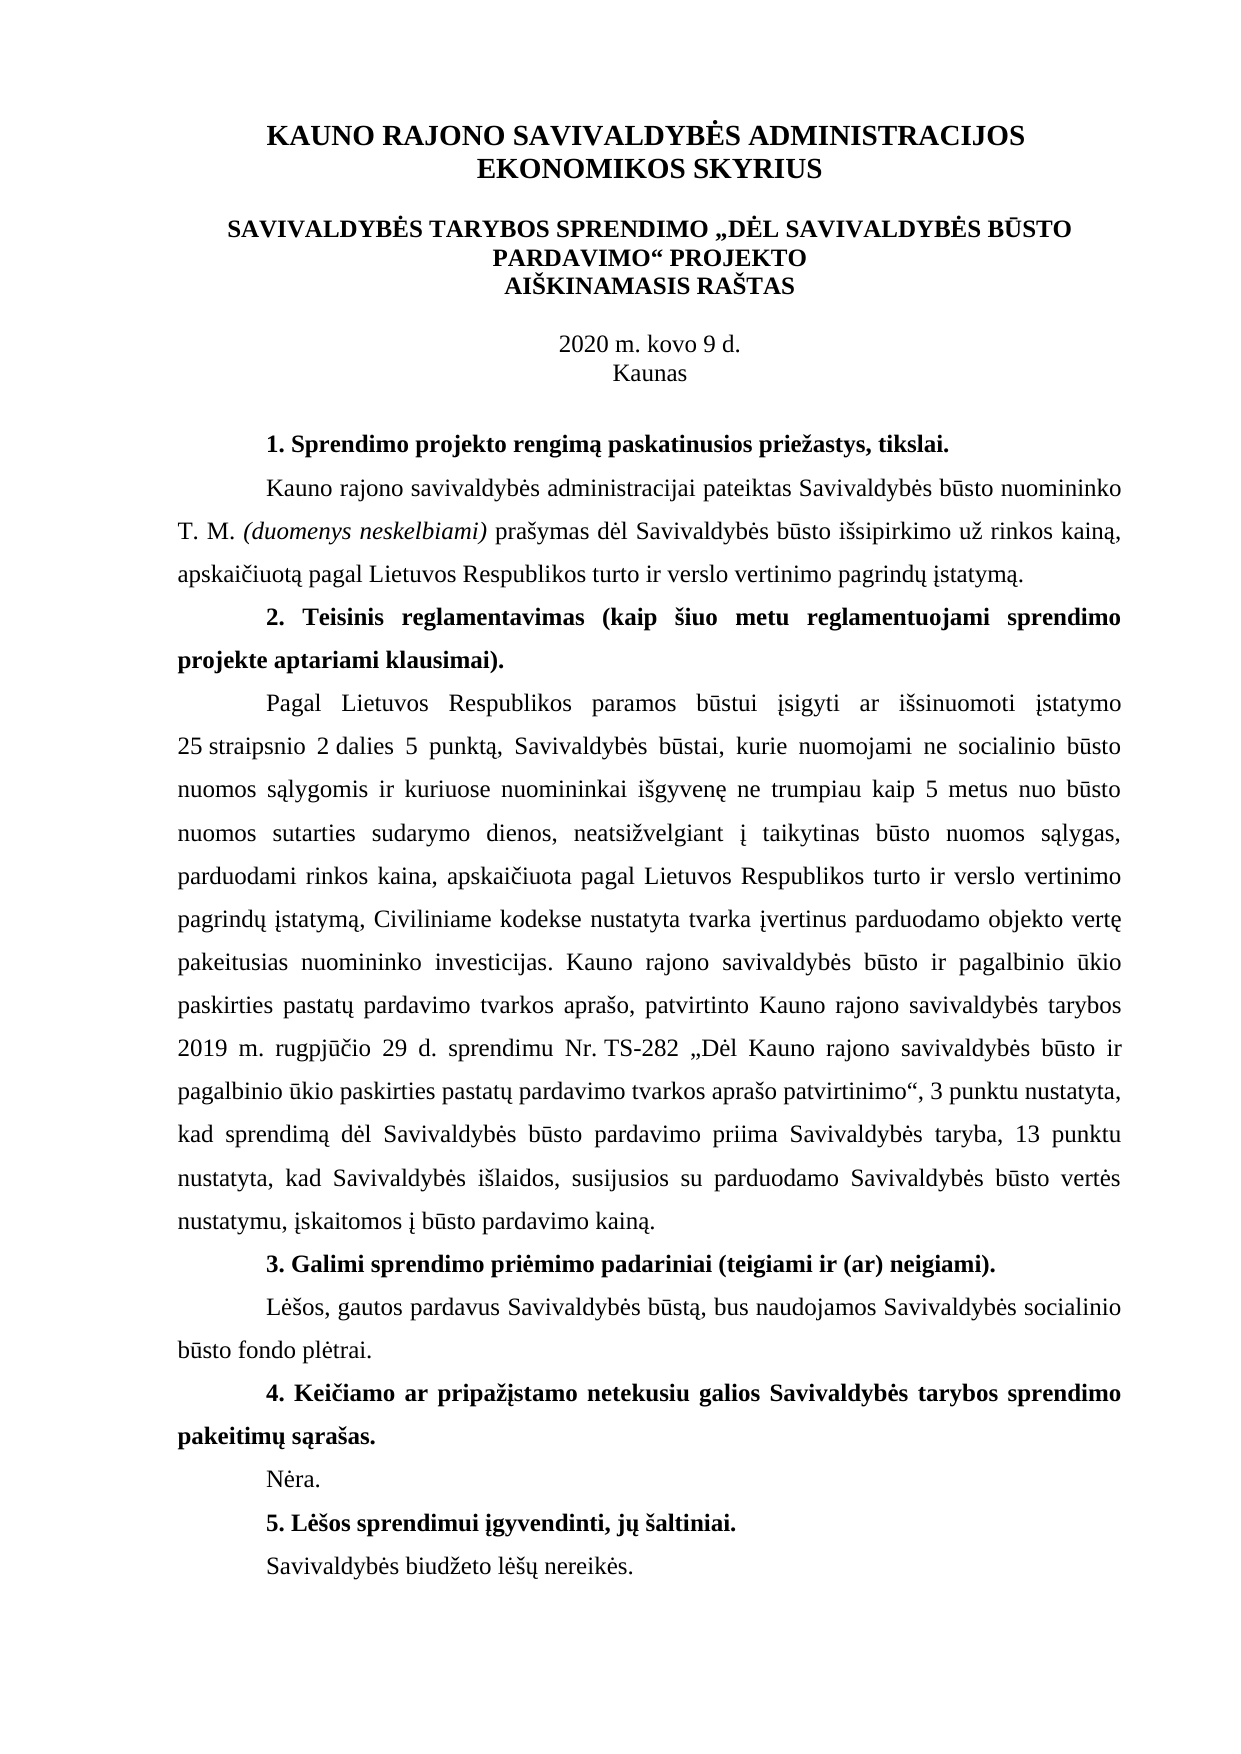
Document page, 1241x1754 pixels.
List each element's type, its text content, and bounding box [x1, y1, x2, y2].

text SAVIVALDYBĖS TARYBOS SPRENDIMO „DĖL SAVIVALDYBĖS BŪSTO PARDAVIMO“ PROJEKTO [177, 214, 1122, 271]
text Kaunas [177, 358, 1122, 386]
text 2. Teisinis reglamentavimas (kaip šiuo metu reglamentuojami sprendimo projekte aptariami klausimai). [177, 602, 1122, 674]
text 4. Keičiamo ar pripažįstamo netekusiu galios Savivaldybės tarybos sprendimo pakeitimų sąrašas. [177, 1378, 1122, 1450]
text Nėra. [177, 1464, 1122, 1493]
text Kauno rajono savivaldybės administracijai pateiktas Savivaldybės būsto nuomininko T. M. (duomenys neskelbiami) prašymas dėl Savivaldybės būsto išsipirkimo už rinkos kainą, apskaičiuotą pagal Lietuvos Respublikos turto ir verslo vertinimo pagrindų įstatymą. [177, 473, 1122, 588]
text 2020 m. kovo 9 d. [177, 329, 1122, 358]
text 5. Lėšos sprendimui įgyvendinti, jų šaltiniai. [177, 1508, 1122, 1536]
text Lėšos, gautos pardavus Savivaldybės būstą, bus naudojamos Savivaldybės socialinio būsto fondo plėtrai. [177, 1292, 1122, 1364]
text Savivaldybės biudžeto lėšų nereikės. [177, 1551, 1122, 1579]
text 1. Sprendimo projekto rengimą paskatinusios priežastys, tikslai. [177, 429, 1122, 458]
text EKONOMIKOS SKYRIUS [177, 152, 1122, 185]
text Pagal Lietuvos Respublikos paramos būstui įsigyti ar išsinuomoti įstatymo 25 straipsnio 2 dalies 5 punktą, Savivaldybės būstai, kurie nuomojami ne socialinio būsto nuomos sąlygomis ir kuriuose nuomininkai išgyvenę ne trumpiau kaip 5 metus nuo būsto nuomos sutarties sudarymo dienos, neatsižvelgiant į taikytinas būsto nuomos sąlygas, parduodami rinkos kaina, apskaičiuota pagal Lietuvos Respublikos turto ir verslo vertinimo pagrindų įstatymą, Civiliniame kodekse nustatyta tvarka įvertinus parduodamo objekto vertę pakeitusias nuomininko investicijas. Kauno rajono savivaldybės būsto ir pagalbinio ūkio paskirties pastatų pardavimo tvarkos aprašo, patvirtinto Kauno rajono savivaldybės tarybos 2019 m. rugpjūčio 29 d. sprendimu Nr. TS-282 „Dėl Kauno rajono savivaldybės būsto ir pagalbinio ūkio paskirties pastatų pardavimo tvarkos aprašo patvirtinimo“, 3 punktu nustatyta, kad sprendimą dėl Savivaldybės būsto pardavimo priima Savivaldybės taryba, 13 punktu nustatyta, kad Savivaldybės išlaidos, susijusios su parduodamo Savivaldybės būsto vertės nustatymu, įskaitomos į būsto pardavimo kainą. [177, 688, 1122, 1234]
text 3. Galimi sprendimo priėmimo padariniai (teigiami ir (ar) neigiami). [177, 1249, 1122, 1278]
text KAUNO RAJONO SAVIVALDYBĖS ADMINISTRACIJOS [177, 118, 1122, 152]
text AIŠKINAMASIS RAŠTAS [177, 271, 1122, 300]
